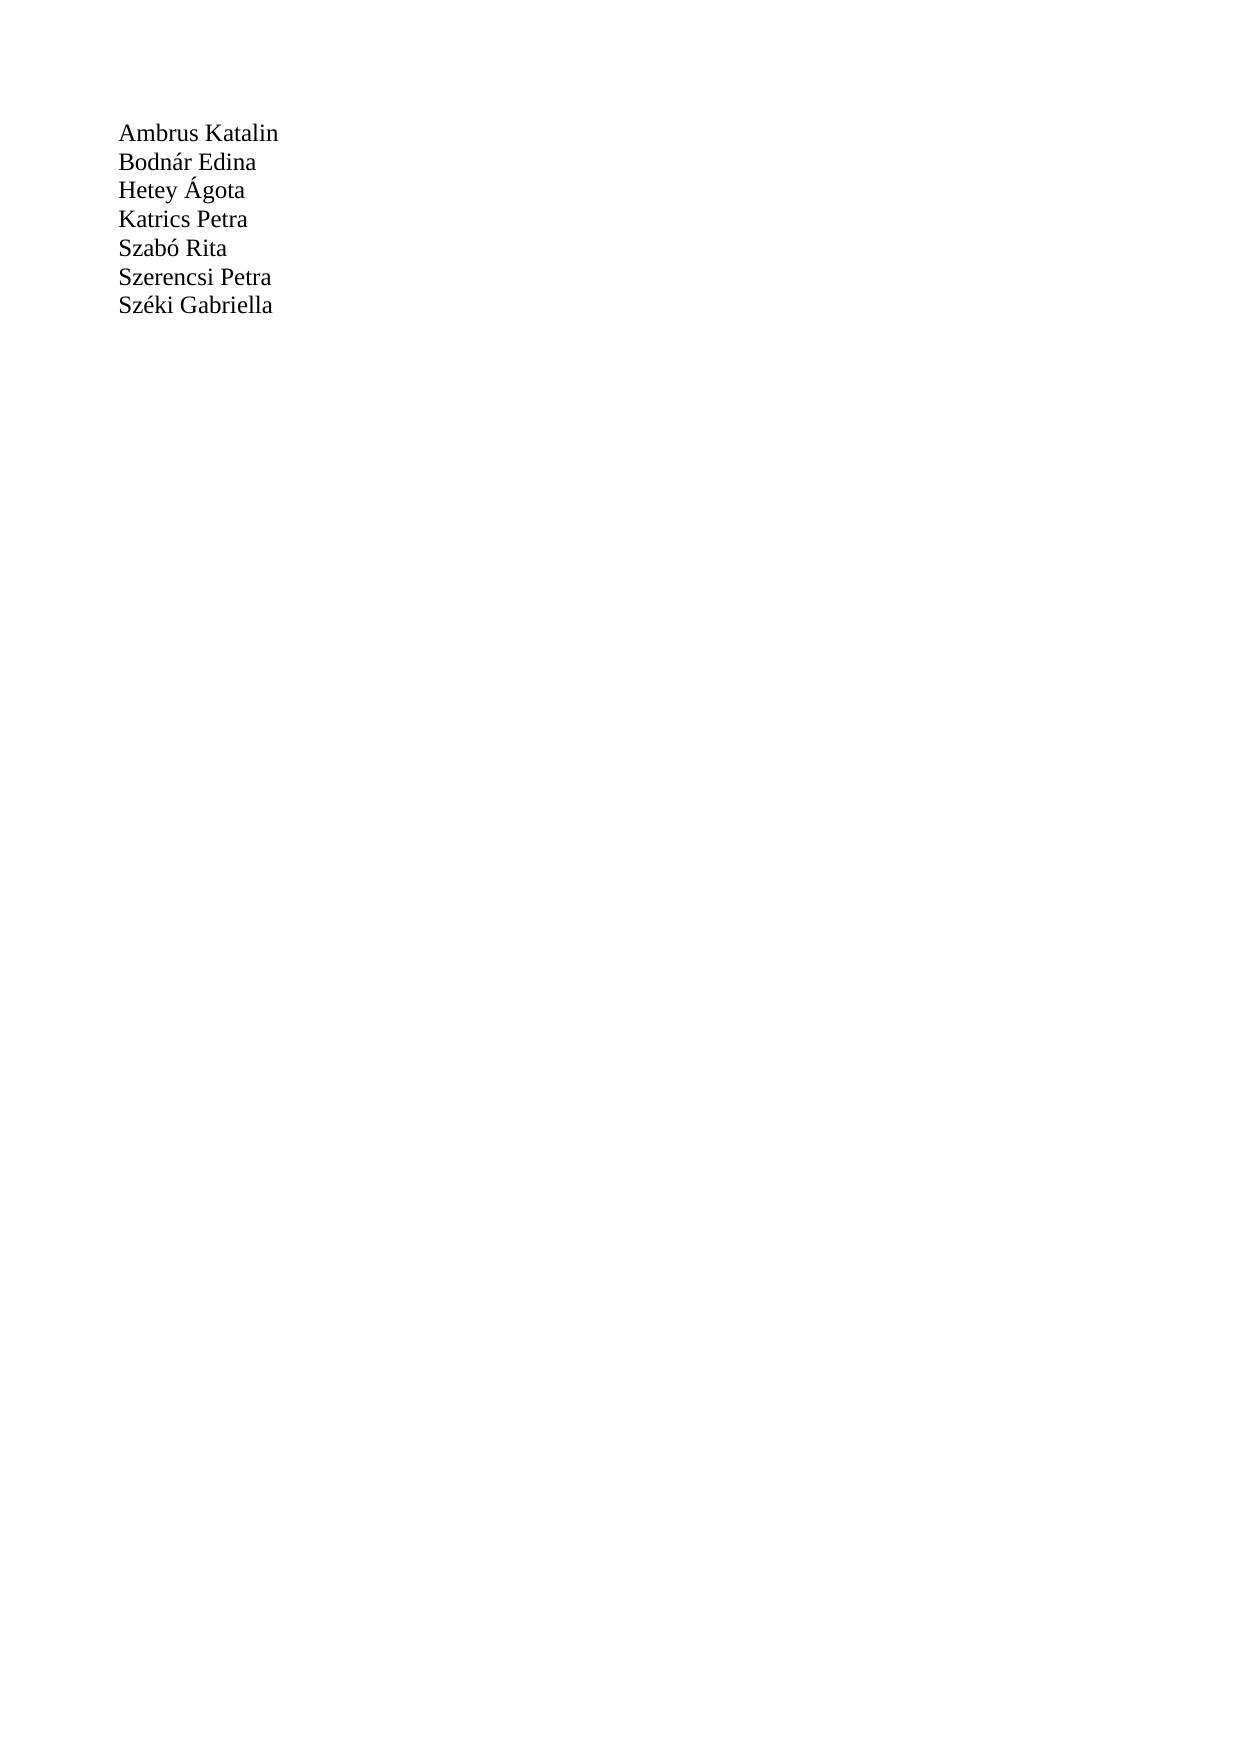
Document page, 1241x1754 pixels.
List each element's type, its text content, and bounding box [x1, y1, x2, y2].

text Széki Gabriella [118, 291, 1122, 319]
text Hetey Ágota [118, 176, 1122, 204]
text Szabó Rita [118, 233, 1122, 262]
text Katrics Petra [118, 204, 1122, 233]
text Ambrus Katalin [118, 118, 1122, 147]
text Szerencsi Petra [118, 262, 1122, 291]
text Bodnár Edina [118, 147, 1122, 176]
